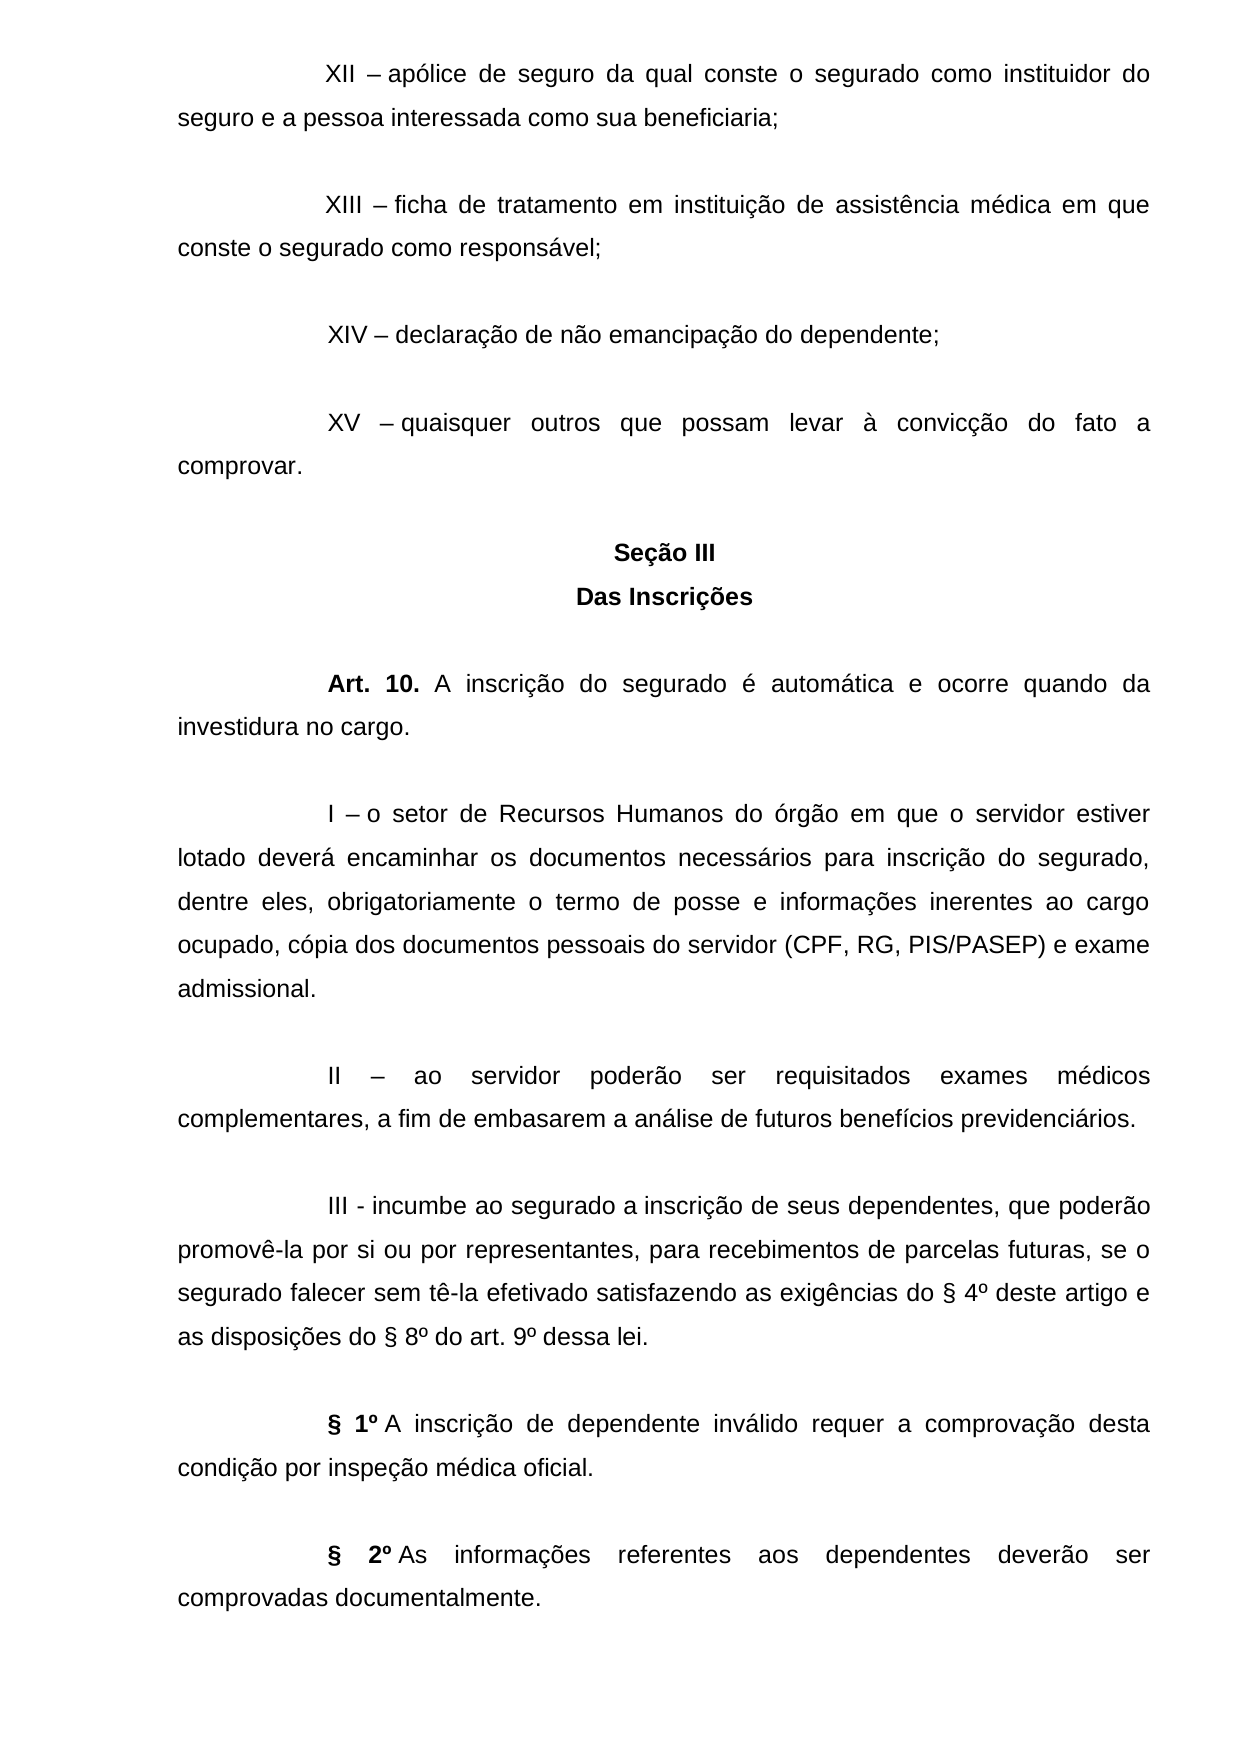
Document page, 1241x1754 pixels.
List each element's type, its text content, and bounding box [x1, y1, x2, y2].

text III - incumbe ao segurado a inscrição de seus dependentes, que poderão promovê-la por si ou por representantes, para recebimentos de parcelas futuras, se o segurado falecer sem tê-la efetivado satisfazendo as exigências do § 4º deste artigo e as disposições do § 8º do art. 9º dessa lei. [177, 1191, 1152, 1351]
text XII – apólice de seguro da qual conste o segurado como instituidor do seguro e a pessoa interessada como sua beneficiaria; [177, 59, 1152, 132]
text § 1º A inscrição de dependente inválido requer a comprovação desta condição por inspeção médica oficial. [177, 1409, 1152, 1481]
text Art. 10. A inscrição do segurado é automática e ocorre quando da investidura no cargo. [177, 669, 1152, 741]
text Seção III [177, 538, 1152, 567]
text XIII – ficha de tratamento em instituição de assistência médica em que conste o segurado como responsável; [177, 190, 1152, 262]
text I – o setor de Recursos Humanos do órgão em que o servidor estiver lotado deverá encaminhar os documentos necessários para inscrição do segurado, dentre eles, obrigatoriamente o termo de posse e informações inerentes ao cargo ocupado, cópia dos documentos pessoais do servidor (CPF, RG, PIS/PASEP) e exame admissional. [177, 799, 1152, 1002]
text Das Inscrições [177, 582, 1152, 611]
text XV – quaisquer outros que possam levar à convicção do fato a comprovar. [177, 407, 1152, 480]
text XIV – declaração de não emancipação do dependente; [177, 320, 1152, 349]
text II – ao servidor poderão ser requisitados exames médicos complementares, a fim de embasarem a análise de futuros benefícios previdenciários. [177, 1061, 1152, 1133]
text § 2º As informações referentes aos dependentes deverão ser comprovadas documentalmente. [177, 1539, 1152, 1612]
